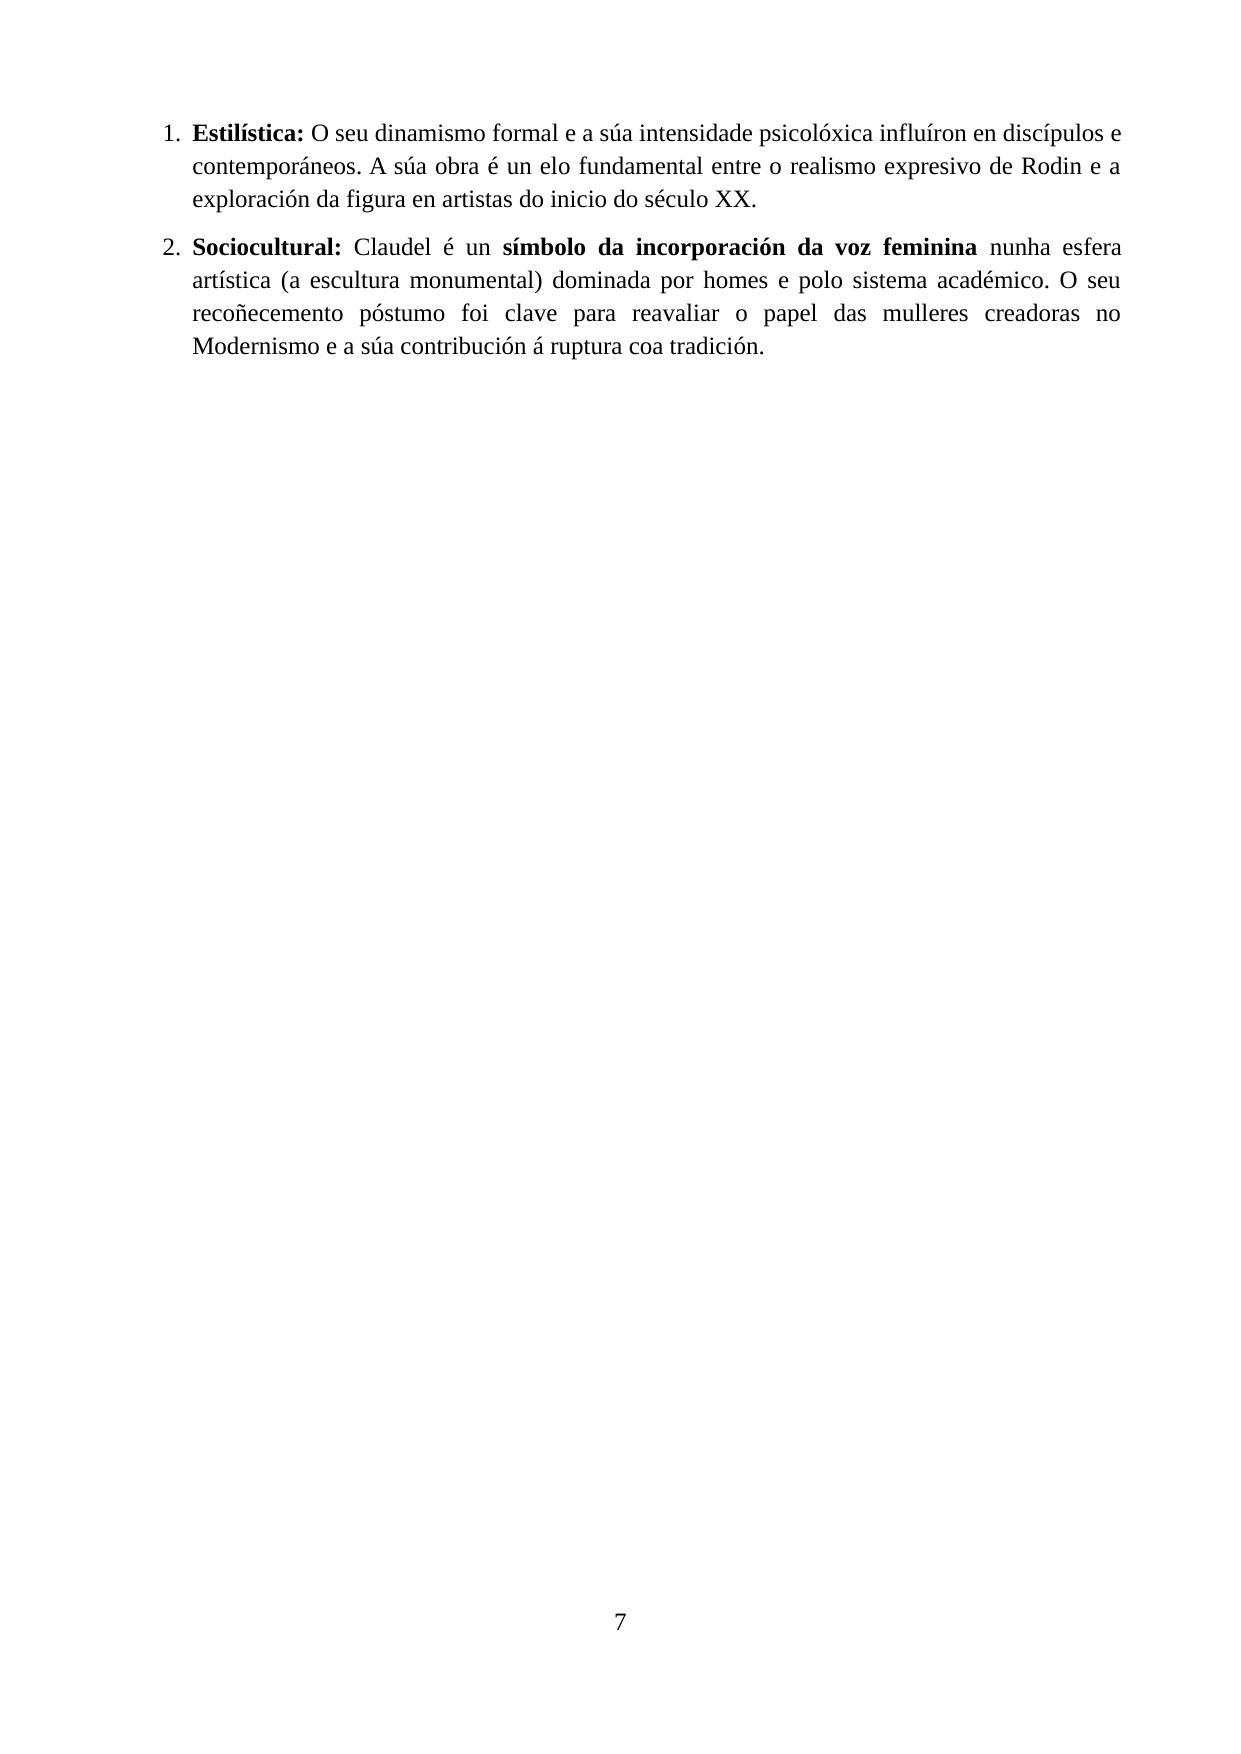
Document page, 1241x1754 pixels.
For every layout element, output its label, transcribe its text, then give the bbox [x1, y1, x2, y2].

list Estilística: O seu dinamismo formal e a súa intensidade psicolóxica influíron en discípulos e contemporáneos. A súa obra é un elo fundamental entre o realismo expresivo de Rodin e a exploración da figura en artistas do inicio do século XX. [162, 118, 1122, 213]
list Sociocultural: Claudel é un símbolo da incorporación da voz feminina nunha esfera artística (a escultura monumental) dominada por homes e polo sistema académico. O seu recoñecemento póstumo foi clave para reavaliar o papel das mulleres creadoras no Modernismo e a súa contribución á ruptura coa tradición. [162, 232, 1122, 359]
